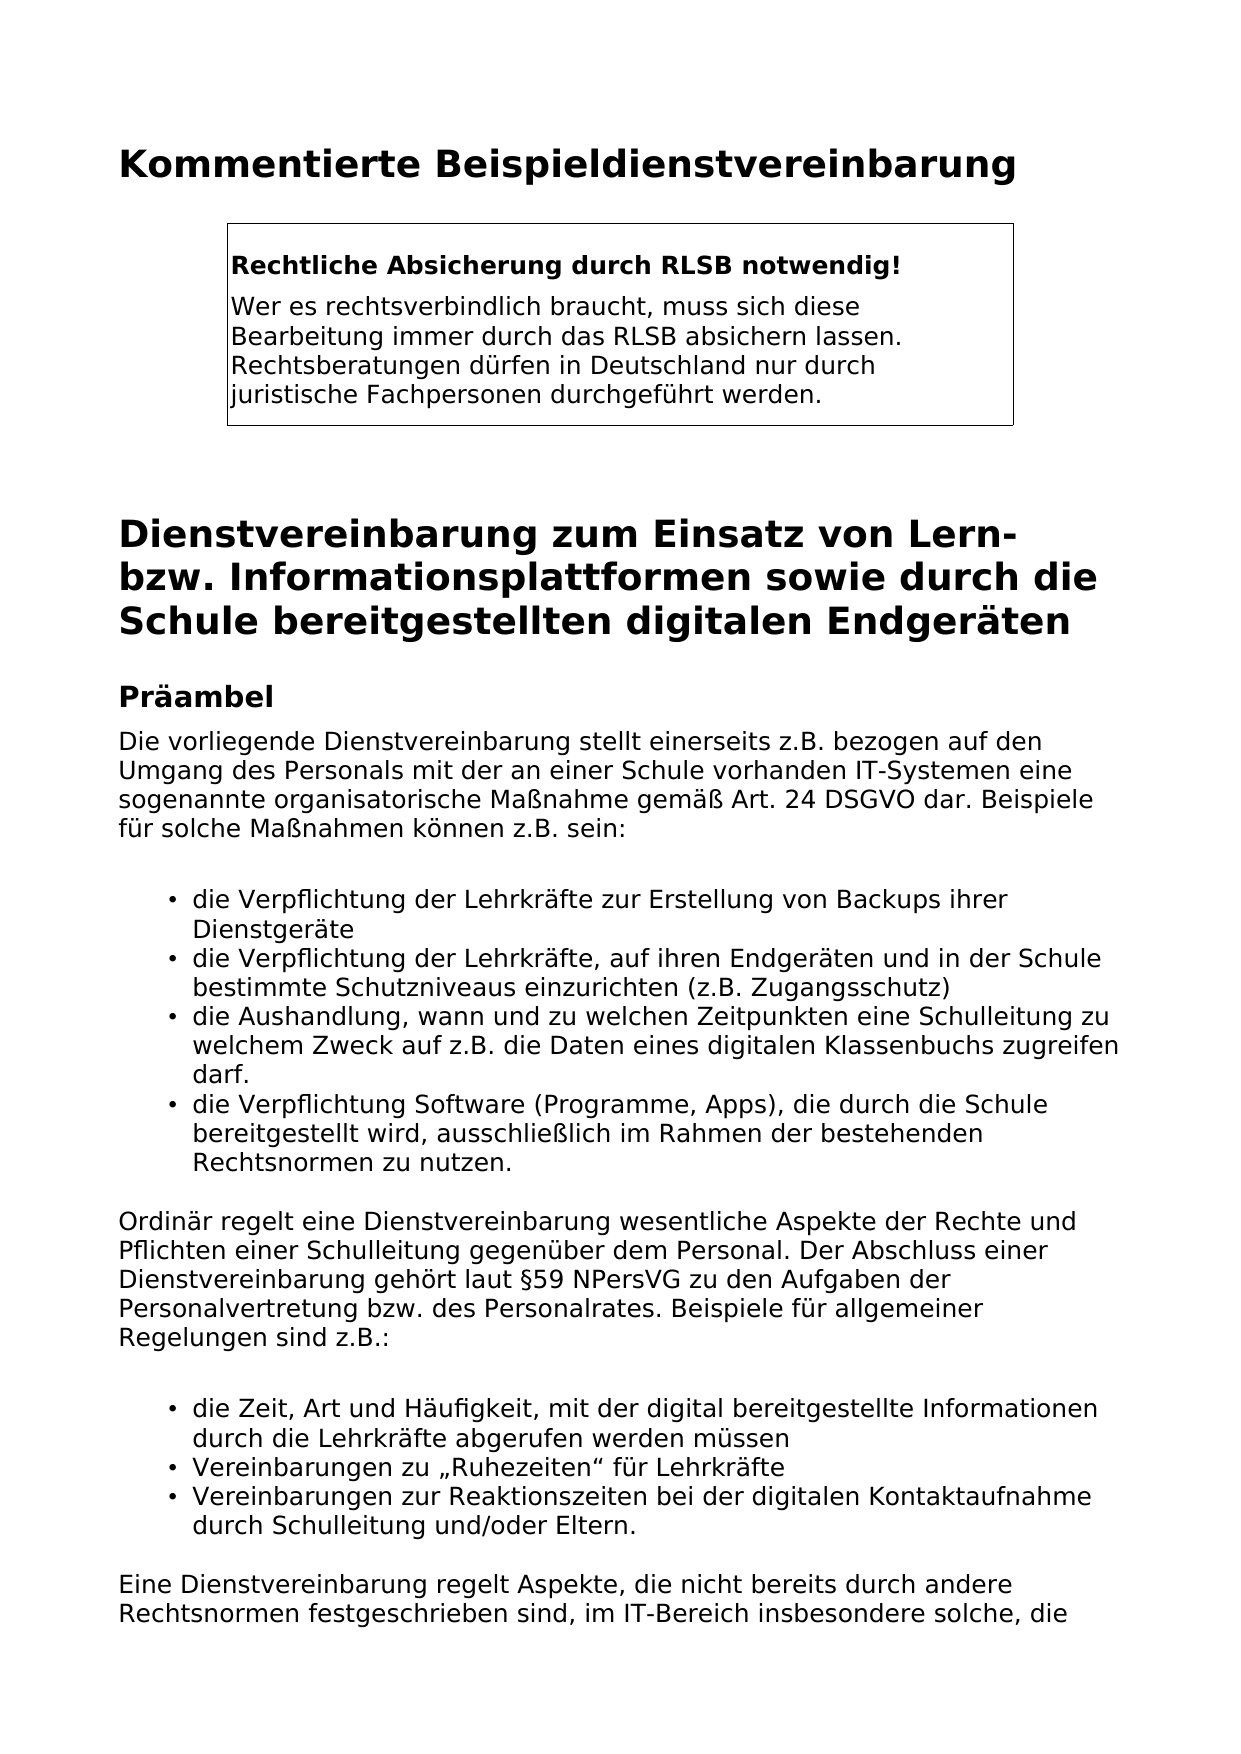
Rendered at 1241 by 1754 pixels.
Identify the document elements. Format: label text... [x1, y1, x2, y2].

text Eine Dienstvereinbarung regelt Aspekte, die nicht bereits durch andere Rechtsnormen festgeschrieben sind, im IT-Bereich insbesondere solche, die [118, 1570, 1122, 1628]
subtitle Dienstvereinbarung zum Einsatz von Lern- bzw. Informationsplattformen sowie durch die Schule bereitgestellten digitalen Endgeräten [118, 512, 1122, 643]
list Vereinbarungen zur Reaktionszeiten bei der digitalen Kontaktaufnahme durch Schulleitung und/oder Eltern. [177, 1482, 1122, 1541]
list die Zeit, Art und Häufigkeit, mit der digital bereitgestellte Informationen durch die Lehrkräfte abgerufen werden müssen [177, 1395, 1122, 1453]
list die Verpflichtung der Lehrkräfte zur Erstellung von Backups ihrer Dienstgeräte [177, 886, 1122, 944]
list die Aushandlung, wann und zu welchen Zeitpunkten eine Schulleitung zu welchem Zweck auf z.B. die Daten eines digitalen Klassenbuchs zugreifen darf. [177, 1002, 1122, 1090]
list Vereinbarungen zu „Ruhezeiten“ für Lehrkräfte [177, 1453, 1122, 1482]
text Die vorliegende Dienstvereinbarung stellt einerseits z.B. bezogen auf den Umgang des Personals mit der an einer Schule vorhanden IT-Systemen eine sogenannte organisatorische Maßnahme gemäß Art. 24 DSGVO dar. Beispiele für solche Maßnahmen können z.B. sein: [118, 727, 1122, 844]
table_header Rechtliche Absicherung durch RLSB notwendig! Wer es rechtsverbindlich braucht, muss sich diese Bearbeitung immer durch das RLSB absichern lassen. Rechtsberatungen dürfen in Deutschland nur durch juristische Fachpersonen durchgeführt werden. [228, 224, 1013, 425]
text Ordinär regelt eine Dienstvereinbarung wesentliche Aspekte der Rechte und Pflichten einer Schulleitung gegenüber dem Personal. Der Abschluss einer Dienstvereinbarung gehört laut §59 NPersVG zu den Aufgaben der Personalvertretung bzw. des Personalrates. Beispiele für allgemeiner Regelungen sind z.B.: [118, 1207, 1122, 1353]
list die Verpflichtung der Lehrkräfte, auf ihren Endgeräten und in der Schule bestimmte Schutzniveaus einzurichten (z.B. Zugangsschutz) [177, 944, 1122, 1002]
subtitle Kommentierte Beispieldienstvereinbarung [118, 143, 1122, 187]
subtitle Präambel [118, 681, 1122, 714]
list die Verpflichtung Software (Programme, Apps), die durch die Schule bereitgestellt wird, ausschließlich im Rahmen der bestehenden Rechtsnormen zu nutzen. [177, 1090, 1122, 1177]
